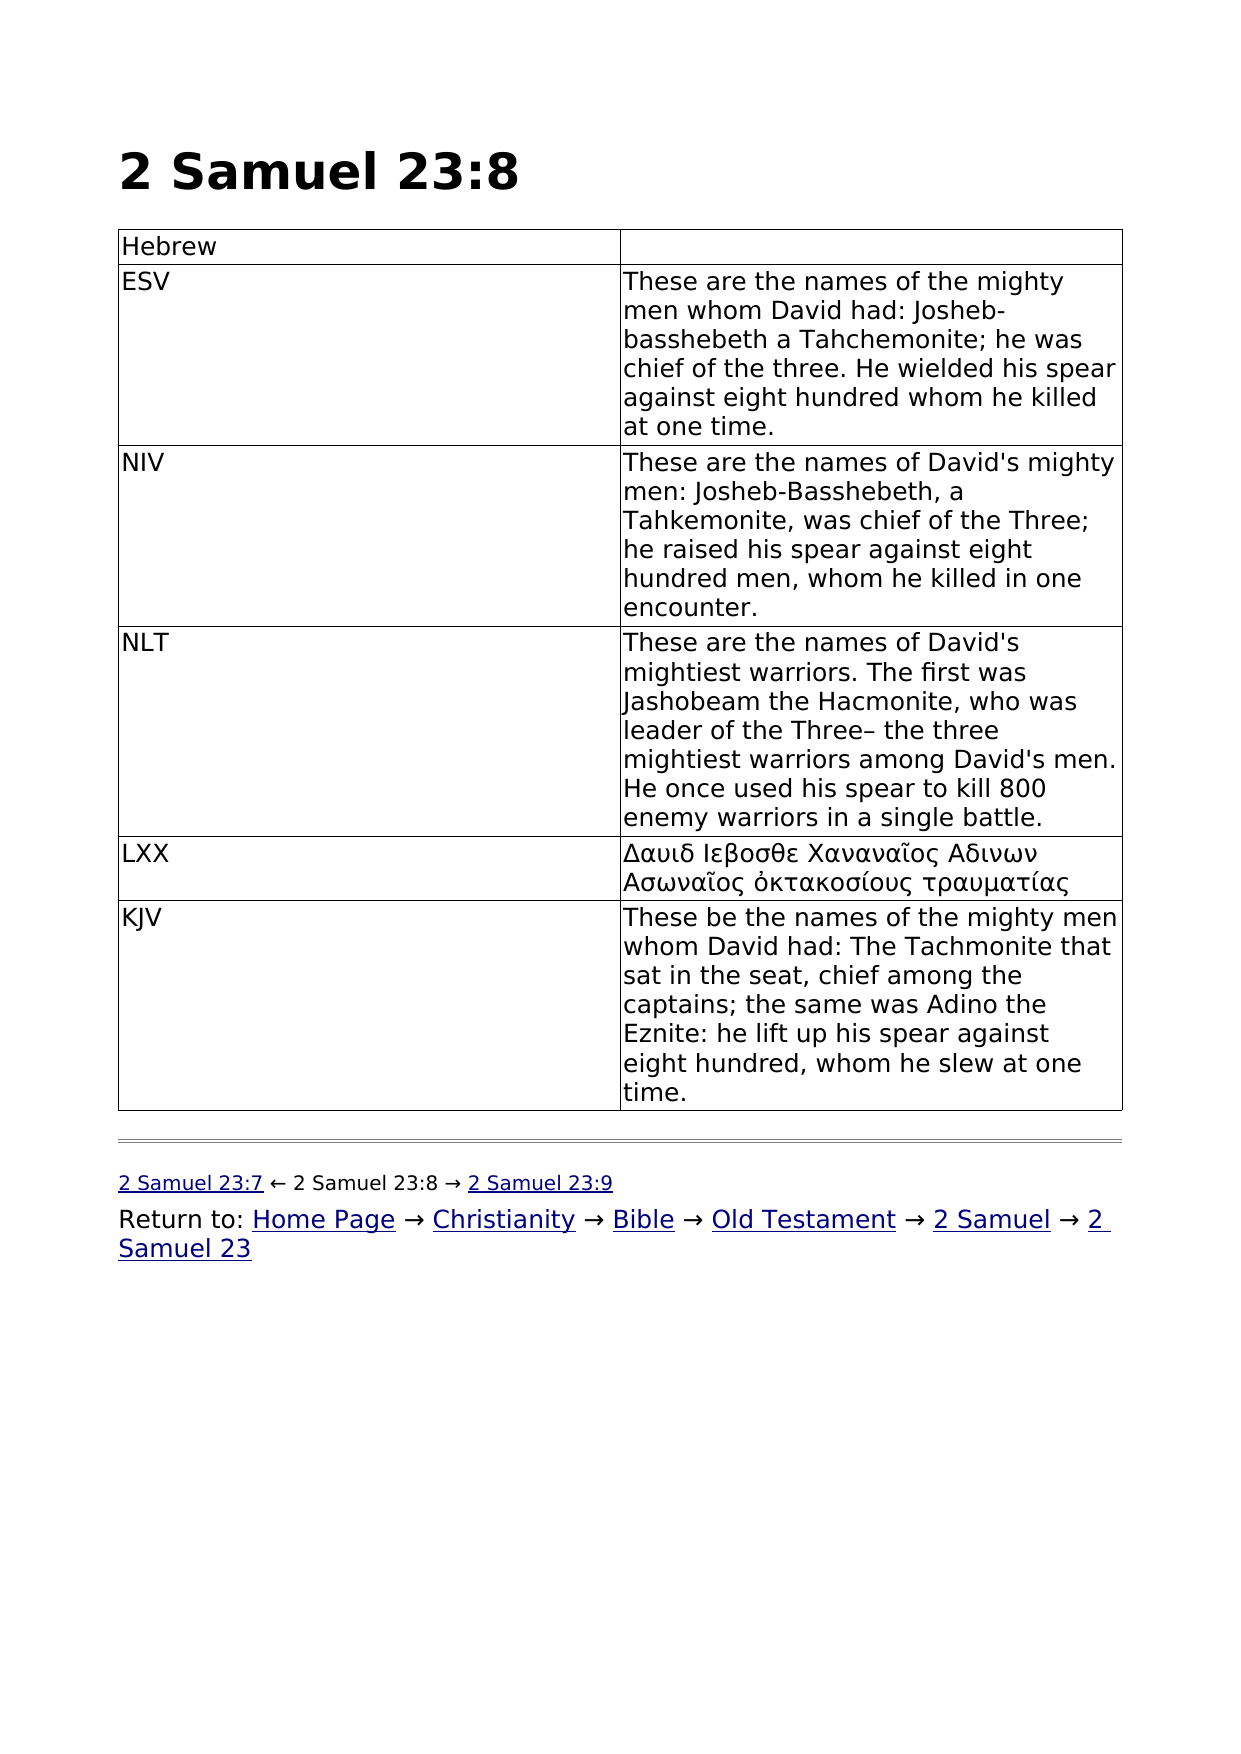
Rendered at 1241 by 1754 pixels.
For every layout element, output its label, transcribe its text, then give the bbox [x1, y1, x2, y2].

table_header [621, 230, 1122, 264]
table_cell Δαυιδ Ιεβοσθε Χαναναῖος Αδινων Ασωναῖος ὀκτακοσίους τραυματίας [621, 837, 1122, 900]
table_cell KJV [119, 901, 620, 1110]
table_cell NLT [119, 627, 620, 836]
table_cell NIV [119, 446, 620, 626]
table_header Hebrew [119, 230, 620, 264]
table_cell LXX [119, 837, 620, 900]
table_cell ESV [119, 265, 620, 445]
table_cell These be the names of the mighty men whom David had: The Tachmonite that sat in the seat, chief among the captains; the same was Adino the Eznite: he lift up his spear against eight hundred, whom he slew at one time. [621, 901, 1122, 1110]
table_cell These are the names of the mighty men whom David had: Josheb-basshebeth a Tahchemonite; he was chief of the three. He wielded his spear against eight hundred whom he killed at one time. [621, 265, 1122, 445]
text 2 Samuel 23:7 ← 2 Samuel 23:8 → 2 Samuel 23:9 [118, 1171, 1122, 1205]
text Return to: Home Page → Christianity → Bible → Old Testament → 2 Samuel → 2 Samuel 23 [118, 1205, 1122, 1264]
table_cell These are the names of David's mighty men: Josheb-Basshebeth, a Tahkemonite, was chief of the Three; he raised his spear against eight hundred men, whom he killed in one encounter. [621, 446, 1122, 626]
subtitle 2 Samuel 23:8 [118, 143, 1122, 201]
table_cell These are the names of David's mightiest warriors. The first was Jashobeam the Hacmonite, who was leader of the Three– the three mightiest warriors among David's men. He once used his spear to kill 800 enemy warriors in a single battle. [621, 627, 1122, 836]
